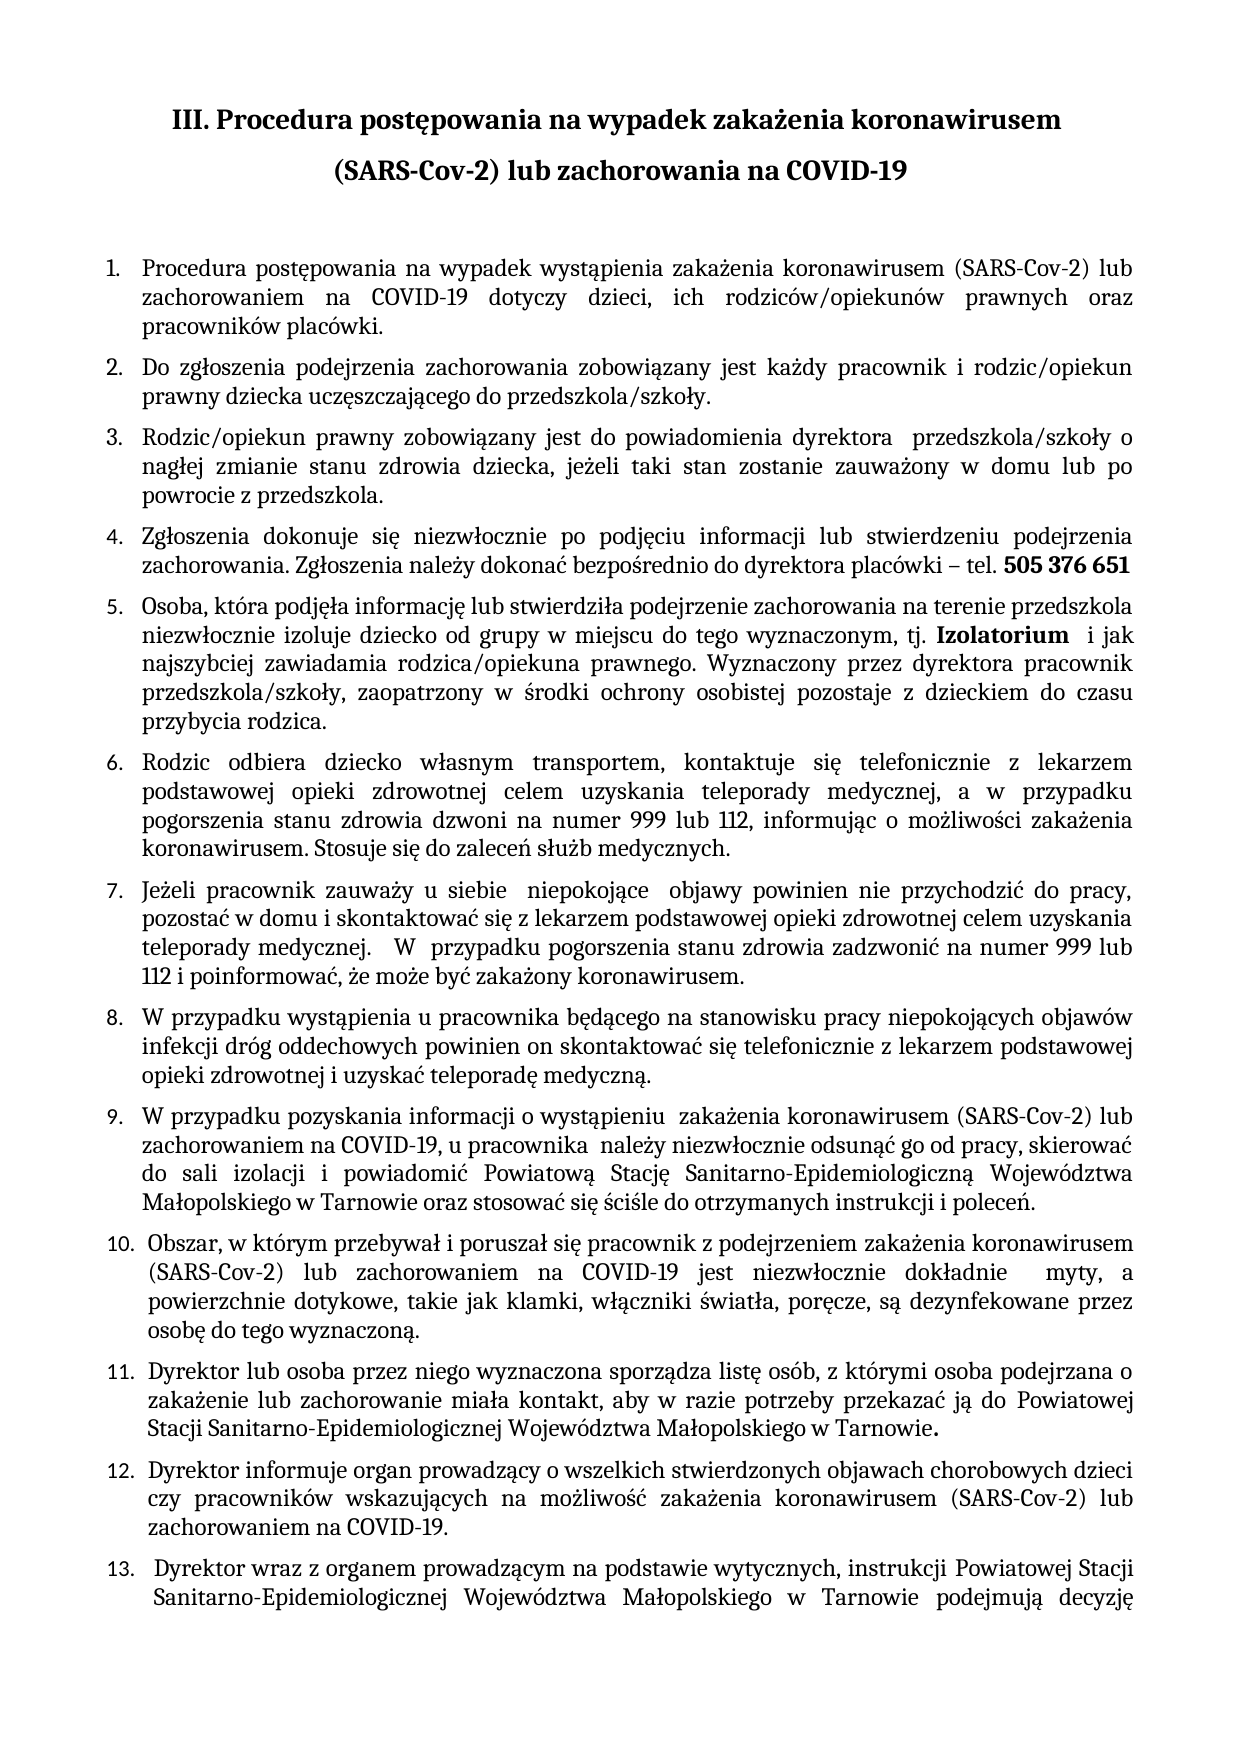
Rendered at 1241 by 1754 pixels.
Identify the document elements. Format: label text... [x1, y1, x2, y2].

list Rodzic odbiera dziecko własnym transportem, kontaktuje się telefonicznie z lekarzem podstawowej opieki zdrowotnej celem uzyskania teleporady medycznej, a w przypadku pogorszenia stanu zdrowia dzwoni na numer 999 lub 112, informując o możliwości zakażenia koronawirusem. Stosuje się do zaleceń służb medycznych. [106, 748, 1134, 863]
text III. Procedura postępowania na wypadek zakażenia koronawirusem (SARS-Cov-2) lub zachorowania na COVID-19 [106, 103, 1134, 187]
list Zgłoszenia dokonuje się niezwłocznie po podjęciu informacji lub stwierdzeniu podejrzenia zachorowania. Zgłoszenia należy dokonać bezpośrednio do dyrektora placówki – tel. 505 376 651 [106, 522, 1134, 579]
list W przypadku pozyskania informacji o wystąpieniu zakażenia koronawirusem (SARS-Cov-2) lub zachorowaniem na COVID-19, u pracownika należy niezwłocznie odsunąć go od pracy, skierować do sali izolacji i powiadomić Powiatową Stację Sanitarno-Epidemiologiczną Województwa Małopolskiego w Tarnowie oraz stosować się ściśle do otrzymanych instrukcji i poleceń. [106, 1102, 1134, 1217]
list Do zgłoszenia podejrzenia zachorowania zobowiązany jest każdy pracownik i rodzic/opiekun prawny dziecka uczęszczającego do przedszkola/szkoły. [106, 353, 1134, 411]
list Dyrektor wraz z organem prowadzącym na podstawie wytycznych, instrukcji Powiatowej Stacji Sanitarno-Epidemiologicznej Województwa Małopolskiego w Tarnowie podejmują decyzję [106, 1554, 1134, 1612]
list Dyrektor informuje organ prowadzący o wszelkich stwierdzonych objawach chorobowych dzieci czy pracowników wskazujących na możliwość zakażenia koronawirusem (SARS-Cov-2) lub zachorowaniem na COVID-19. [106, 1456, 1134, 1542]
list Procedura postępowania na wypadek wystąpienia zakażenia koronawirusem (SARS-Cov-2) lub zachorowaniem na COVID-19 dotyczy dzieci, ich rodziców/opiekunów prawnych oraz pracowników placówki. [106, 254, 1134, 341]
list Rodzic/opiekun prawny zobowiązany jest do powiadomienia dyrektora przedszkola/szkoły o nagłej zmianie stanu zdrowia dziecka, jeżeli taki stan zostanie zauważony w domu lub po powrocie z przedszkola. [106, 423, 1134, 509]
list Obszar, w którym przebywał i poruszał się pracownik z podejrzeniem zakażenia koronawirusem (SARS-Cov-2) lub zachorowaniem na COVID-19 jest niezwłocznie dokładnie myty, a powierzchnie dotykowe, takie jak klamki, włączniki światła, poręcze, są dezynfekowane przez osobę do tego wyznaczoną. [106, 1229, 1134, 1344]
list Dyrektor lub osoba przez niego wyznaczona sporządza listę osób, z którymi osoba podejrzana o zakażenie lub zachorowanie miała kontakt, aby w razie potrzeby przekazać ją do Powiatowej Stacji Sanitarno-Epidemiologicznej Województwa Małopolskiego w Tarnowie. [106, 1357, 1134, 1443]
list Jeżeli pracownik zauważy u siebie niepokojące objawy powinien nie przychodzić do pracy, pozostać w domu i skontaktować się z lekarzem podstawowej opieki zdrowotnej celem uzyskania teleporady medycznej. W przypadku pogorszenia stanu zdrowia zadzwonić na numer 999 lub 112 i poinformować, że może być zakażony koronawirusem. [106, 876, 1134, 991]
list Osoba, która podjęła informację lub stwierdziła podejrzenie zachorowania na terenie przedszkola niezwłocznie izoluje dziecko od grupy w miejscu do tego wyznaczonym, tj. Izolatorium i jak najszybciej zawiadamia rodzica/opiekuna prawnego. Wyznaczony przez dyrektora pracownik przedszkola/szkoły, zaopatrzony w środki ochrony osobistej pozostaje z dzieckiem do czasu przybycia rodzica. [106, 592, 1134, 736]
list W przypadku wystąpienia u pracownika będącego na stanowisku pracy niepokojących objawów infekcji dróg oddechowych powinien on skontaktować się telefonicznie z lekarzem podstawowej opieki zdrowotnej i uzyskać teleporadę medyczną. [106, 1003, 1134, 1089]
